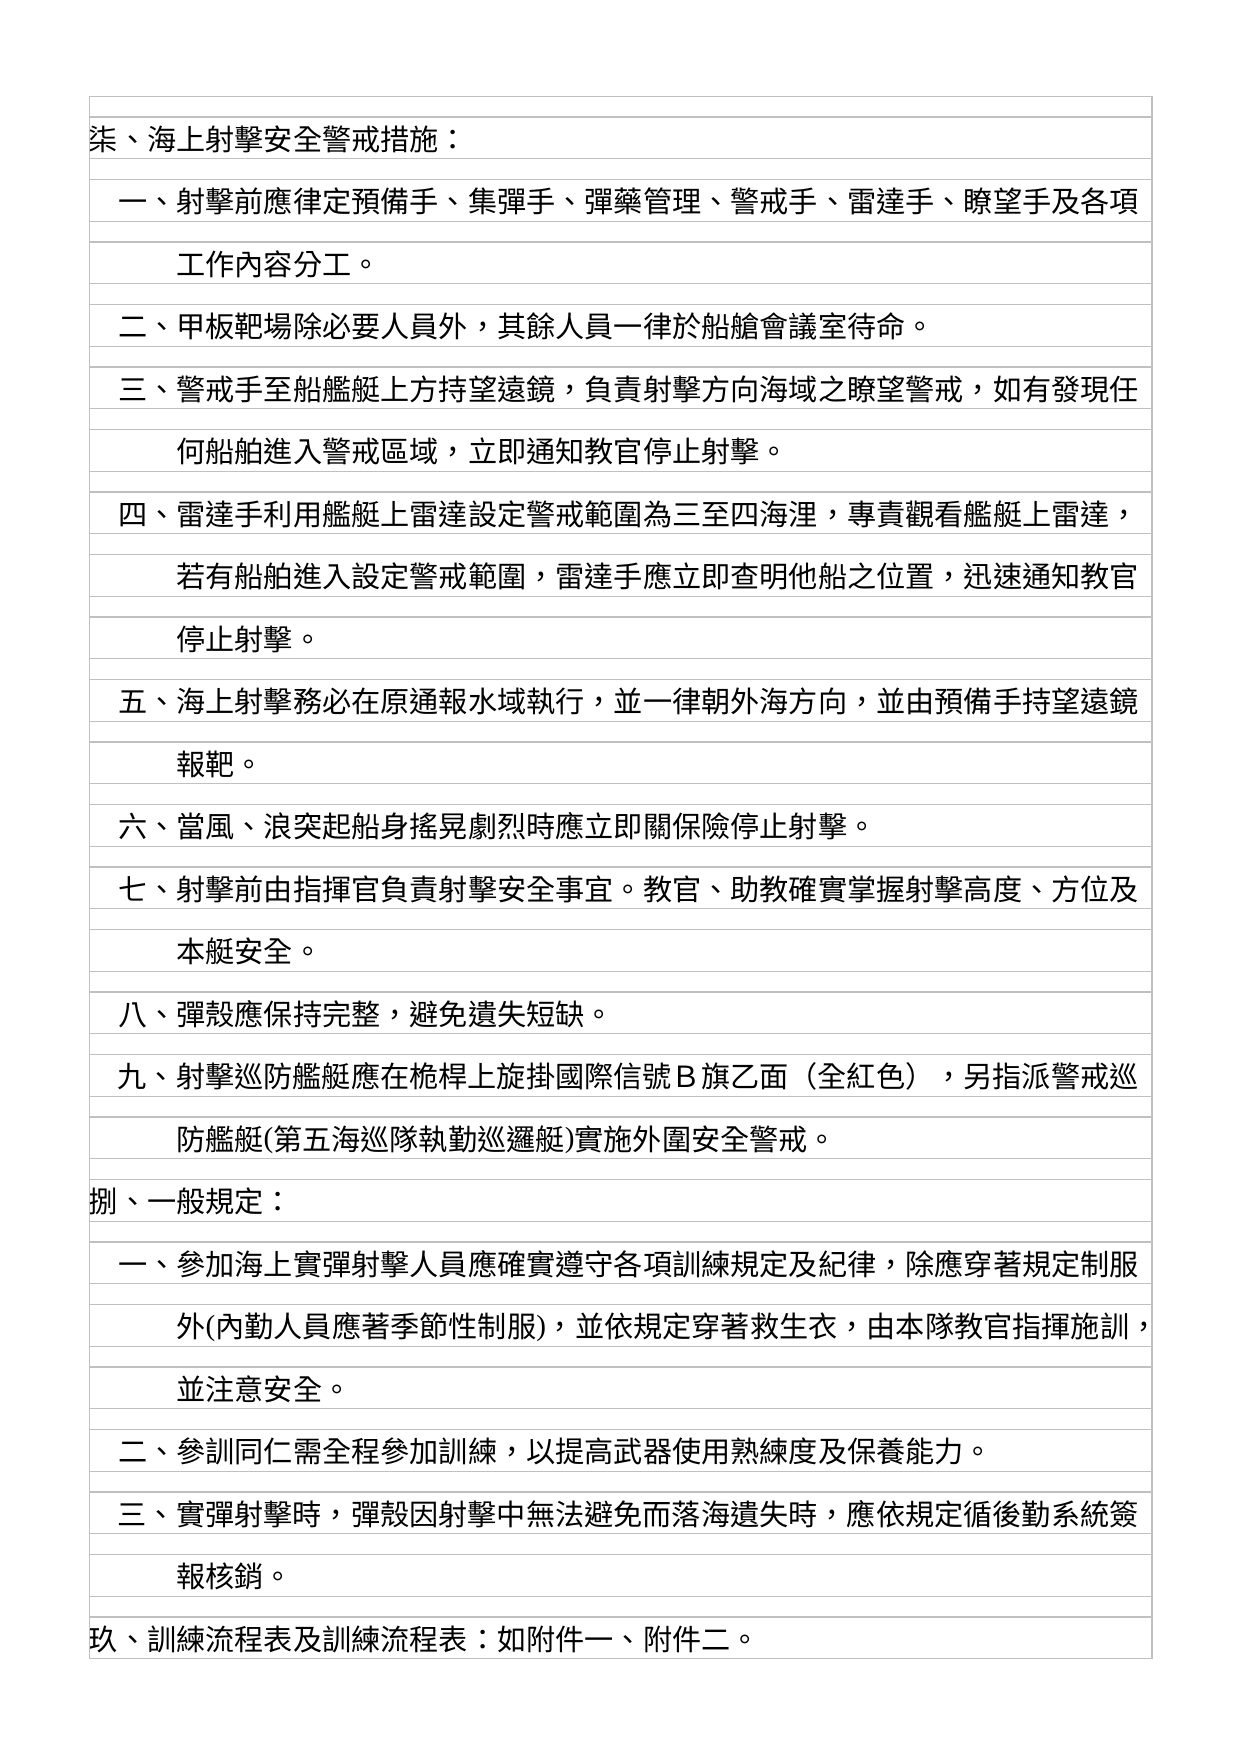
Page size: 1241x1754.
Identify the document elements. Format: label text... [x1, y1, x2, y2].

text 停止射擊。 [118, 618, 1151, 658]
text 捌、一般規定： [90, 1180, 1151, 1221]
text 防艦艇(第五海巡隊執勤巡邏艇)實施外圍安全警戒。 [117, 1118, 1151, 1158]
text [117, 1097, 1151, 1116]
text 一、射擊前應律定預備手、集彈手、彈藥管理、警戒手、雷達手、瞭望手及各項 [118, 180, 1151, 221]
text [118, 722, 1151, 741]
text 三、警戒手至船艦艇上方持望遠鏡，負責射擊方向海域之瞭望警戒，如有發現任 [118, 368, 1151, 408]
text [90, 784, 1151, 804]
text [117, 1034, 1151, 1054]
text [118, 597, 1151, 616]
text [118, 409, 1151, 429]
text [118, 847, 1151, 866]
text [118, 347, 1151, 366]
text 六、當風、浪突起船身搖晃劇烈時應立即關保險停止射擊。 [90, 805, 1151, 846]
text [90, 1159, 1151, 1179]
text 五、海上射擊務必在原通報水域執行，並一律朝外海方向，並由預備手持望遠鏡 [118, 680, 1151, 721]
text 一、參加海上實彈射擊人員應確實遵守各項訓練規定及紀律，除應穿著規定制服外(內勤人員應著季節性制服)，並依規定穿著救生衣，由本隊教官指揮施訓，並注意安全。 [118, 1284, 1151, 1304]
text [118, 159, 1151, 179]
text 何船舶進入警戒區域，立即通知教官停止射擊。 [118, 430, 1151, 471]
text 一、參加海上實彈射擊人員應確實遵守各項訓練規定及紀律，除應穿著規定制服外(內勤人員應著季節性制服)，並依規定穿著救生衣，由本隊教官指揮施訓，並注意安全。 [118, 1305, 1151, 1346]
text 二、參訓同仁需全程參加訓練，以提高武器使用熟練度及保養能力。 [90, 1430, 1151, 1471]
text [118, 472, 1151, 491]
text [90, 1409, 1151, 1429]
text 二、甲板靶場除必要人員外，其餘人員一律於船艙會議室待命。 [90, 305, 1151, 346]
text 報靶。 [118, 743, 1151, 783]
text 玖、訓練流程表及訓練流程表：如附件一、附件二。 [90, 1618, 1151, 1658]
text [118, 909, 1151, 929]
text [90, 1597, 1151, 1616]
text 三、實彈射擊時，彈殼因射擊中無法避免而落海遺失時，應依規定循後勤系統簽 [117, 1493, 1151, 1533]
text 報核銷。 [117, 1555, 1151, 1596]
text [90, 972, 1151, 991]
text 一、參加海上實彈射擊人員應確實遵守各項訓練規定及紀律，除應穿著規定制服外(內勤人員應著季節性制服)，並依規定穿著救生衣，由本隊教官指揮施訓，並注意安全。 [118, 1243, 1151, 1283]
text 若有船舶進入設定警戒範圍，雷達手應立即查明他船之位置，迅速通知教官 [118, 555, 1151, 596]
text [118, 222, 1151, 241]
text 四、雷達手利用艦艇上雷達設定警戒範圍為三至四海浬，專責觀看艦艇上雷達， [118, 493, 1151, 533]
text 八、彈殼應保持完整，避免遺失短缺。 [90, 993, 1151, 1033]
text [117, 1472, 1151, 1491]
text 工作內容分工。 [118, 243, 1151, 283]
text [117, 1534, 1151, 1554]
text 一、參加海上實彈射擊人員應確實遵守各項訓練規定及紀律，除應穿著規定制服外(內勤人員應著季節性制服)，並依規定穿著救生衣，由本隊教官指揮施訓，並注意安全。 [118, 1347, 1151, 1366]
text 本艇安全。 [118, 930, 1151, 971]
text 一、參加海上實彈射擊人員應確實遵守各項訓練規定及紀律，除應穿著規定制服外(內勤人員應著季節性制服)，並依規定穿著救生衣，由本隊教官指揮施訓，並注意安全。 [118, 1368, 1151, 1408]
text 一、參加海上實彈射擊人員應確實遵守各項訓練規定及紀律，除應穿著規定制服外(內勤人員應著季節性制服)，並依規定穿著救生衣，由本隊教官指揮施訓，並注意安全。 [118, 1222, 1151, 1241]
text [90, 97, 1151, 116]
text [118, 534, 1151, 554]
text 九、射擊巡防艦艇應在桅桿上旋掛國際信號Ｂ旗乙面（全紅色），另指派警戒巡 [117, 1055, 1151, 1096]
text [118, 659, 1151, 679]
text 七、射擊前由指揮官負責射擊安全事宜。教官、助教確實掌握射擊高度、方位及 [118, 868, 1151, 908]
text 柒、海上射擊安全警戒措施： [90, 118, 1151, 158]
text [90, 284, 1151, 304]
